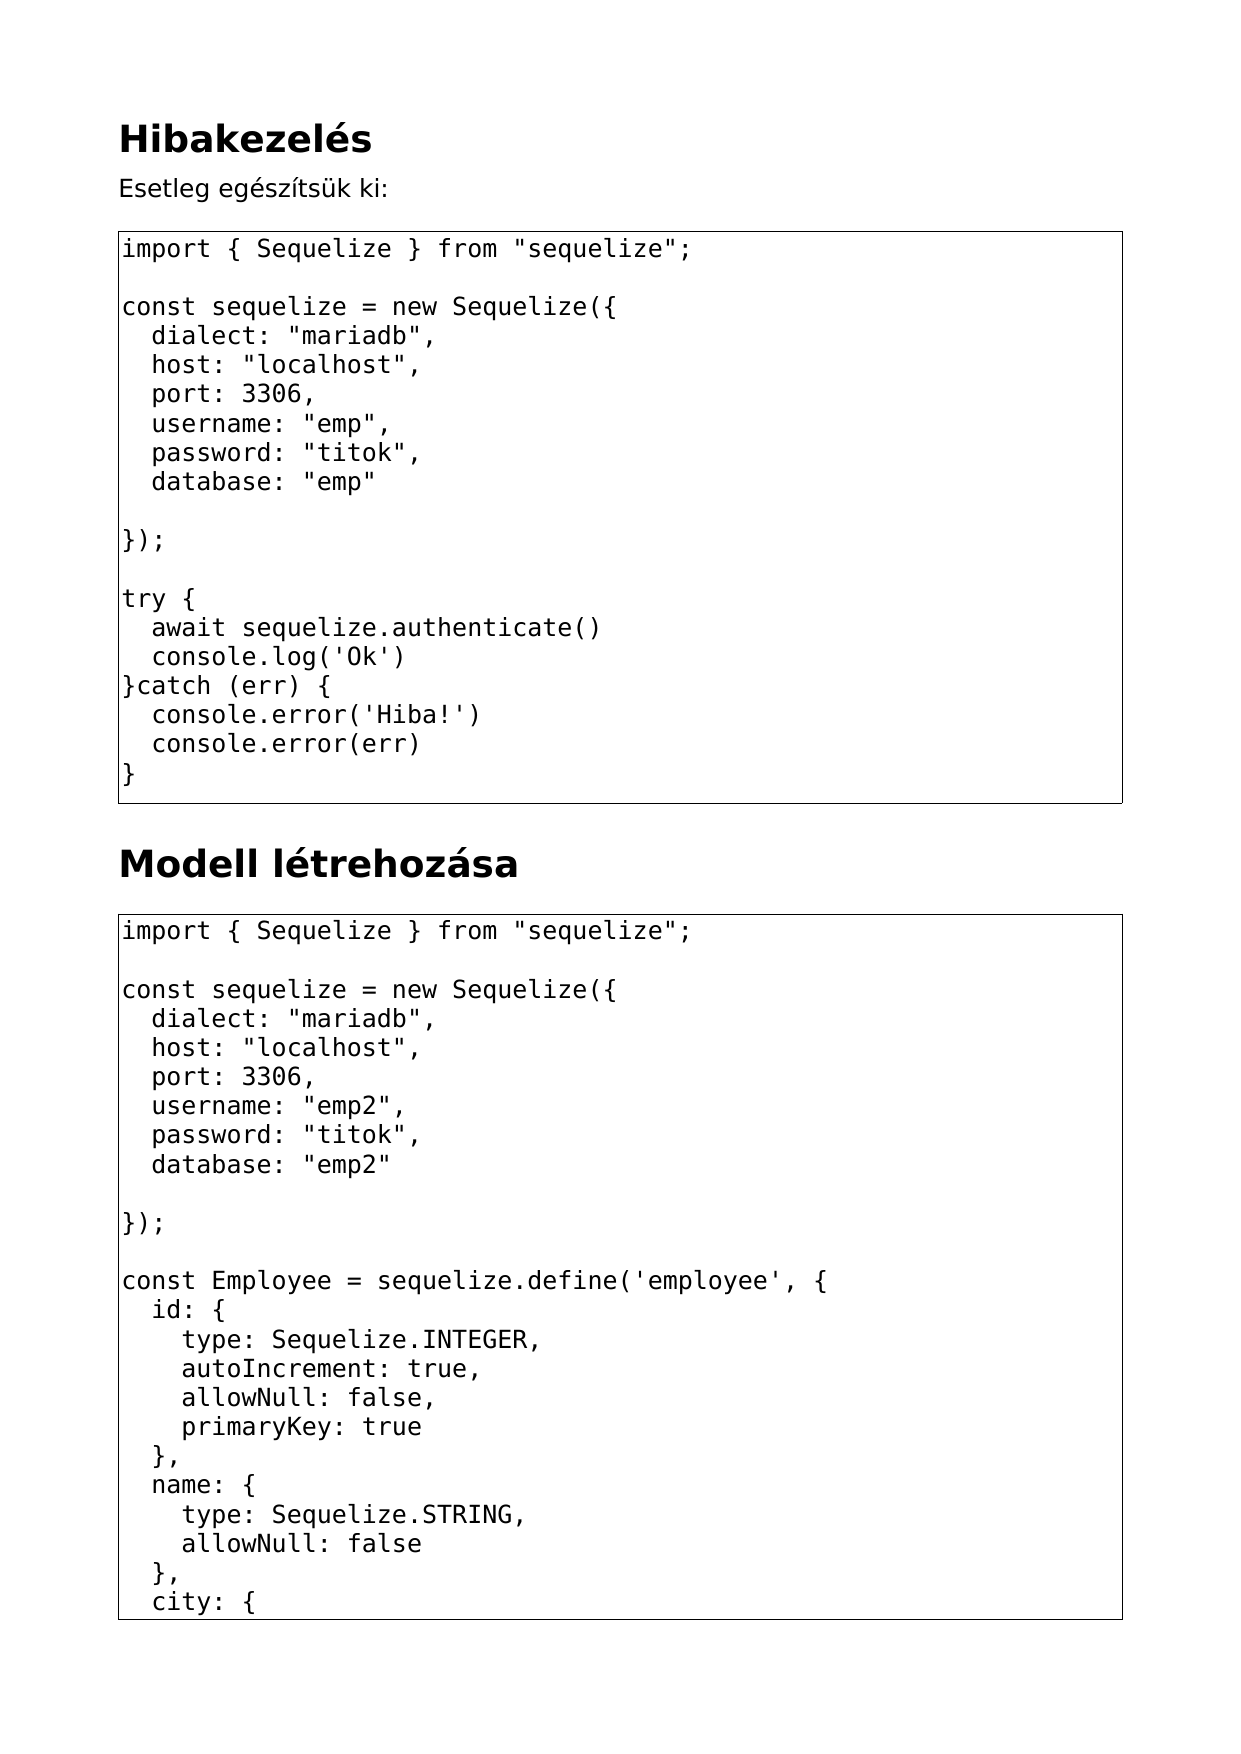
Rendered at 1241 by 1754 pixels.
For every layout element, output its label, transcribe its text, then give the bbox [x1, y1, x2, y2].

subtitle Modell létrehozása [118, 842, 1122, 886]
table_header import { Sequelize } from "sequelize"; const sequelize = new Sequelize({ dialect: "mariadb", host: "localhost", port: 3306, username: "emp", password: "titok", database: "emp" }); try { await sequelize.authenticate() console.log('Ok') }catch (err) { console.error('Hiba!') console.error(err) } [119, 232, 1122, 803]
subtitle Hibakezelés [118, 118, 1122, 162]
text Esetleg egészítsük ki: [118, 174, 1122, 203]
table_header import { Sequelize } from "sequelize"; const sequelize = new Sequelize({ dialect: "mariadb", host: "localhost", port: 3306, username: "emp2", password: "titok", database: "emp2" }); const Employee = sequelize.define('employee', { id: { type: Sequelize.INTEGER, autoIncrement: true, allowNull: false, primaryKey: true }, name: { type: Sequelize.STRING, allowNull: false }, city: { [119, 915, 1122, 1619]
